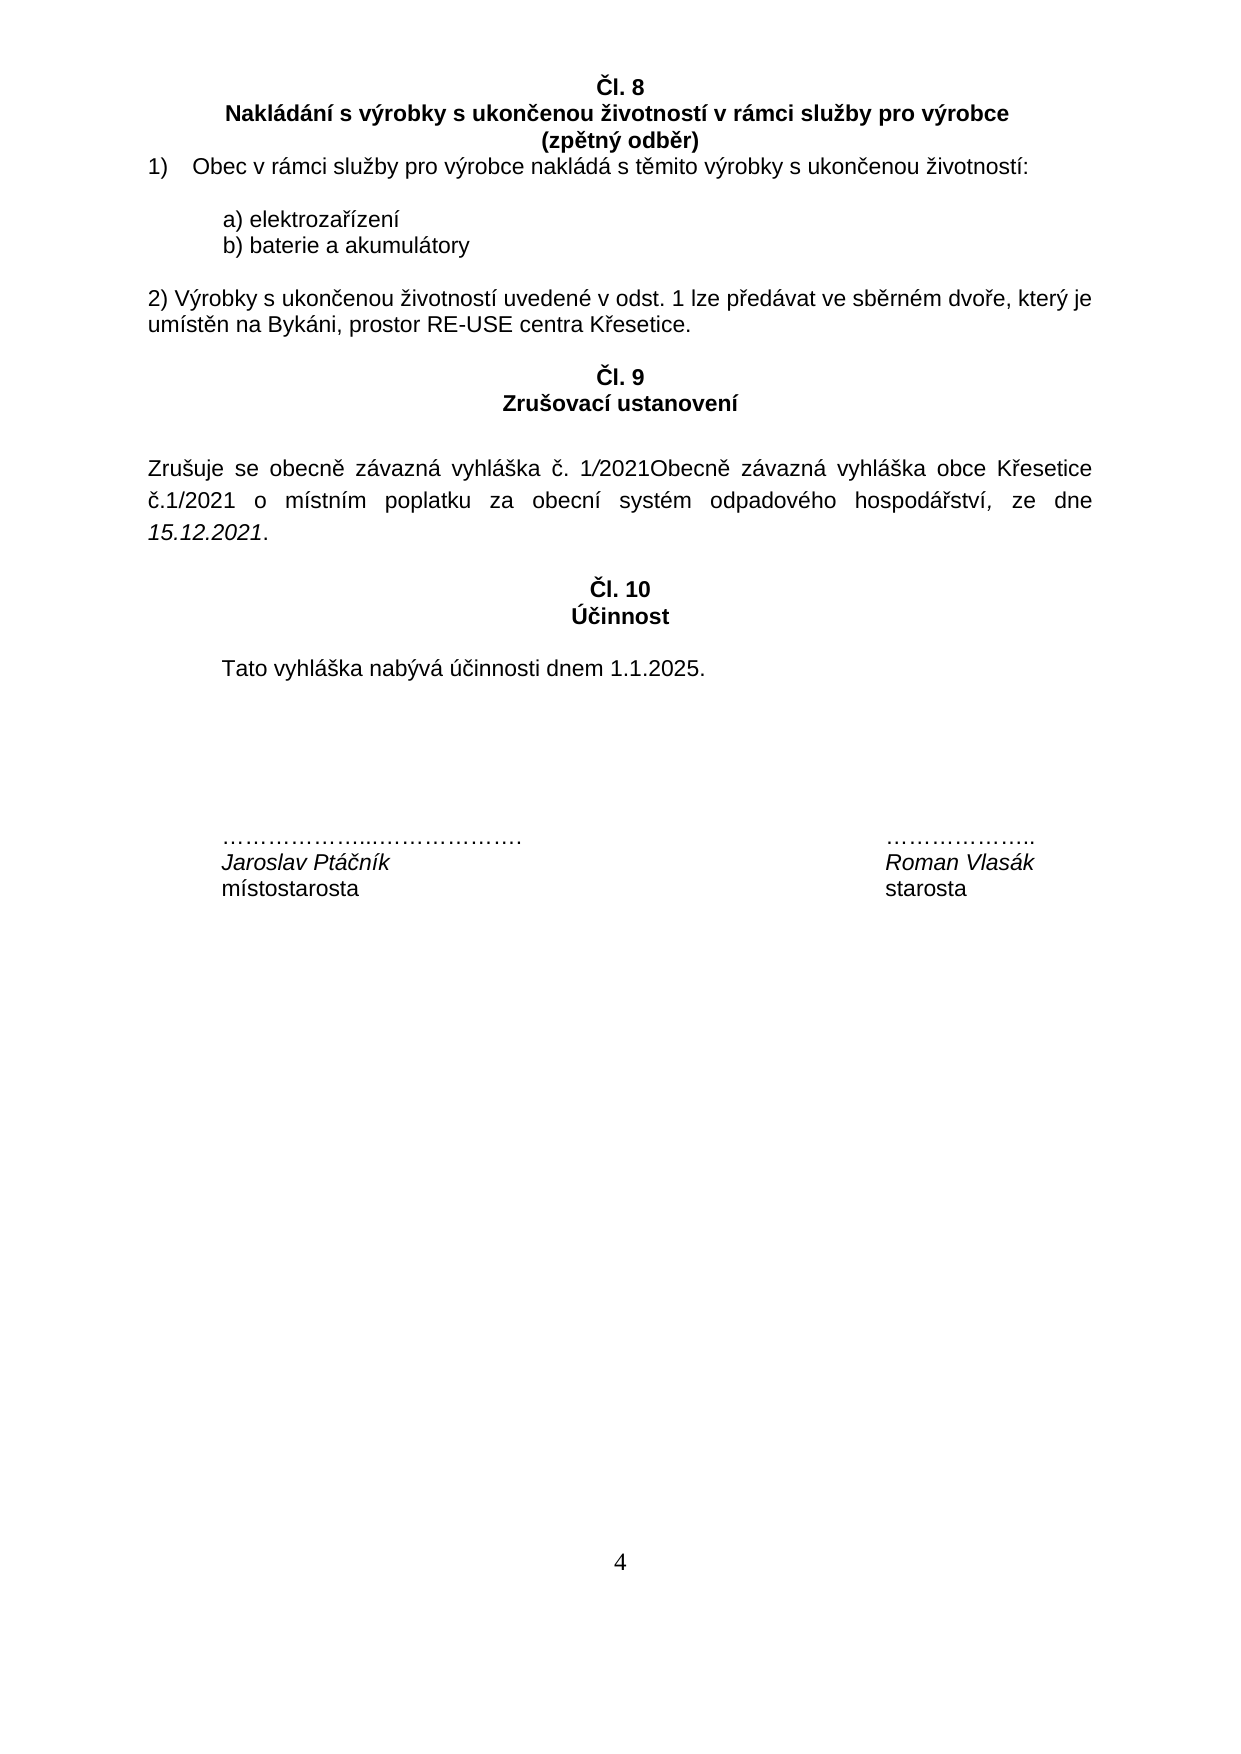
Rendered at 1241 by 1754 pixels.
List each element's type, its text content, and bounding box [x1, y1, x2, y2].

text a) elektrozařízení [223, 206, 1092, 232]
text Čl. 10 [148, 576, 1092, 603]
list Obec v rámci služby pro výrobce nakládá s těmito výrobky s ukončenou životností: [148, 153, 1092, 179]
text Jaroslav Ptáčník Roman Vlasák [148, 849, 1092, 875]
text ………………...………………. ……………….. [221, 823, 1092, 849]
text Účinnost [148, 603, 1092, 629]
text 2) Výrobky s ukončenou životností uvedené v odst. 1 lze předávat ve sběrném dvoře, který je umístěn na Bykáni, prostor RE-USE centra Křesetice. [148, 285, 1092, 337]
text Zrušuje se obecně závazná vyhláška č. 1/2021Obecně závazná vyhláška obce Křesetice č.1/2021 o místním poplatku za obecní systém odpadového hospodářství, ze dne 15.12.2021. [148, 455, 1092, 545]
text Tato vyhláška nabývá účinnosti dnem 1.1.2025. [148, 655, 1092, 682]
text místostarosta starosta [221, 875, 1092, 902]
text Čl. 9 [148, 364, 1092, 390]
text Zrušovací ustanovení [148, 390, 1092, 416]
text b) baterie a akumulátory [223, 232, 1092, 258]
text Čl. 8 [148, 74, 1092, 100]
subtitle (zpětný odběr) [148, 127, 1092, 153]
subtitle Nakládání s výrobky s ukončenou životností v rámci služby pro výrobce [148, 100, 1092, 127]
